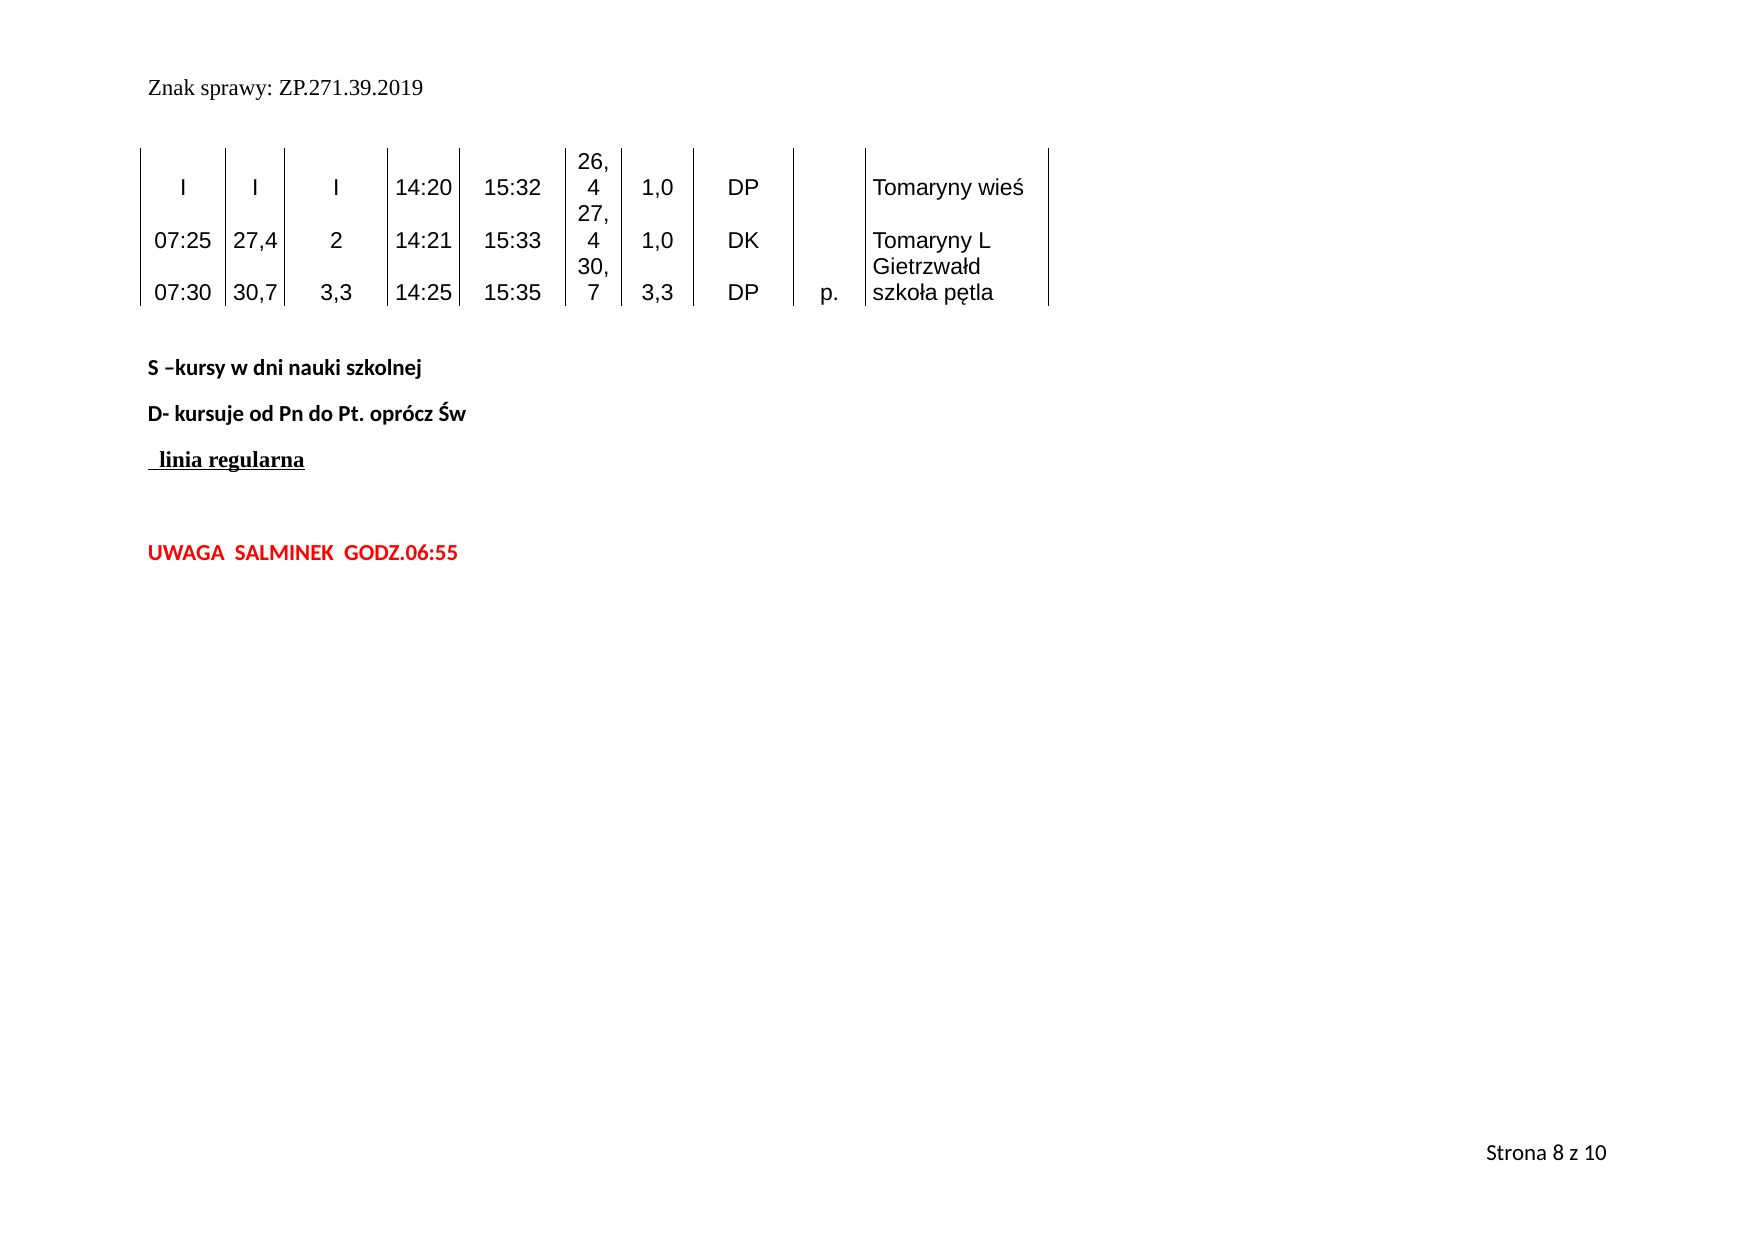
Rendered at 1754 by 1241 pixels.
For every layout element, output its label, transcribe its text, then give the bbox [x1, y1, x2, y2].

text UWAGA SALMINEK GODZ.06:55 [148, 538, 1606, 566]
table_cell DP [694, 253, 793, 306]
table_cell 14:21 [388, 200, 459, 253]
table_cell 27,4 [566, 200, 621, 253]
table_cell 15:35 [460, 253, 565, 306]
table_cell Tomaryny L [866, 200, 1048, 253]
table_cell 15:32 [460, 148, 565, 200]
text D- kursuje od Pn do Pt. oprócz Św [148, 399, 1606, 427]
table_cell I [285, 148, 387, 200]
table_cell 15:33 [460, 200, 565, 253]
table_cell DP [694, 148, 793, 200]
table_cell I [141, 148, 225, 200]
table_cell [794, 200, 865, 253]
table_cell Gietrzwałd szkoła pętla [866, 253, 1048, 306]
table_cell 3,3 [622, 253, 693, 306]
table_cell DK [694, 200, 793, 253]
table_cell 07:25 [141, 200, 225, 253]
table_cell 14:20 [388, 148, 459, 200]
table_cell 27,4 [226, 200, 284, 253]
table_cell 14:25 [388, 253, 459, 306]
text S –kursy w dni nauki szkolnej [148, 353, 1606, 381]
table_cell 26,4 [566, 148, 621, 200]
table_cell 1,0 [622, 200, 693, 253]
table_cell [794, 148, 865, 200]
table_cell 30,7 [226, 253, 284, 306]
table_cell 3,3 [285, 253, 387, 306]
table_cell 30,7 [566, 253, 621, 306]
table_cell 2 [285, 200, 387, 253]
table_cell 07:30 [141, 253, 225, 306]
table_cell Tomaryny wieś [866, 148, 1048, 200]
table_cell p. [794, 253, 865, 306]
table_cell 1,0 [622, 148, 693, 200]
table_cell I [226, 148, 284, 200]
text linia regularna [148, 446, 1606, 473]
